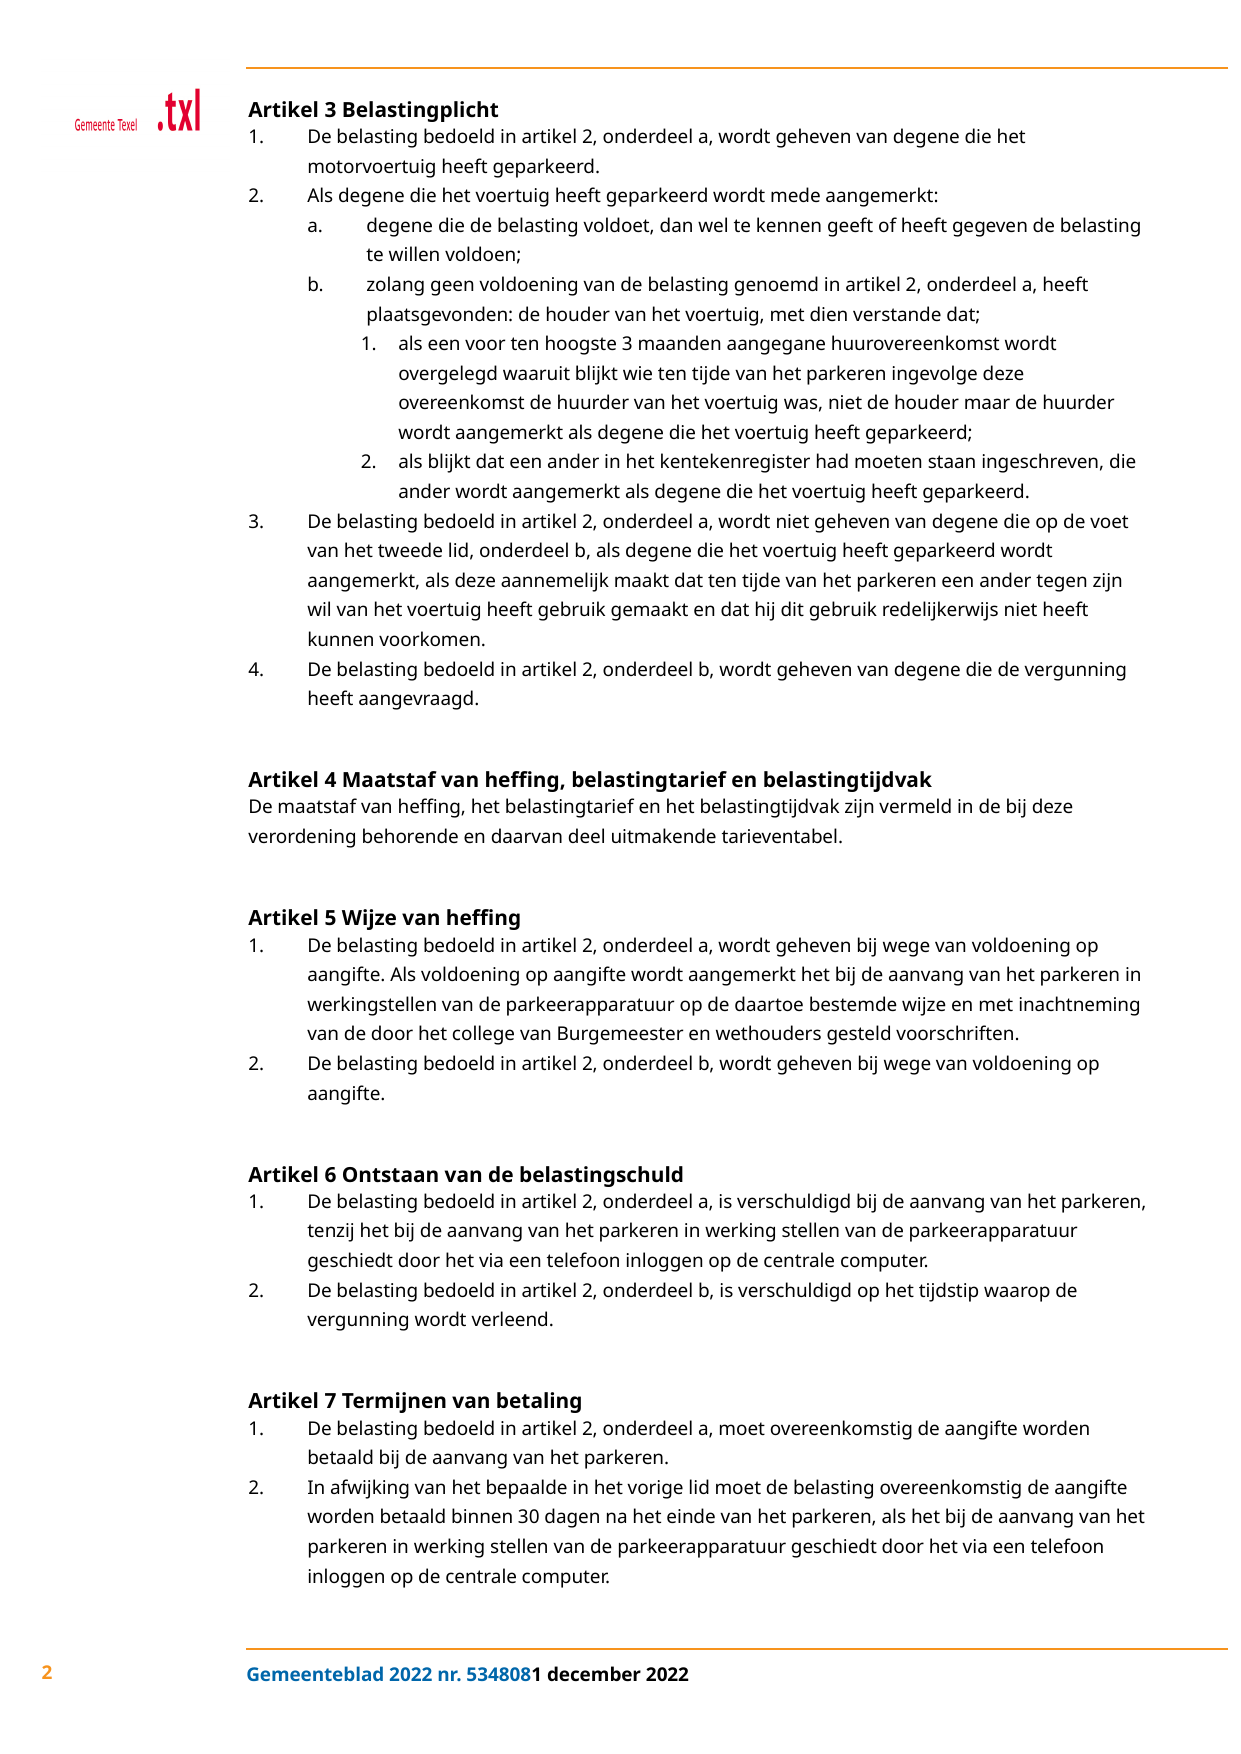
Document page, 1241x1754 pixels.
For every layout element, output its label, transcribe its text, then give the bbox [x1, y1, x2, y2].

list degene die de belasting voldoet, dan wel te kennen geeft of heeft gegeven de belasting te willen voldoen; [307, 212, 1152, 267]
list De belasting bedoeld in artikel 2, onderdeel b, wordt geheven bij wege van voldoening op aangifte. [248, 1050, 1152, 1105]
list De belasting bedoeld in artikel 2, onderdeel a, wordt geheven van degene die het motorvoertuig heeft geparkeerd. [248, 123, 1152, 178]
list De belasting bedoeld in artikel 2, onderdeel b, is verschuldigd op het tijdstip waarop de vergunning wordt verleend. [248, 1277, 1152, 1332]
text Artikel 4 Maatstaf van heffing, belastingtarief en belastingtijdvak [248, 765, 1152, 794]
text Artikel 7 Termijnen van betaling [248, 1386, 1152, 1415]
list De belasting bedoeld in artikel 2, onderdeel a, is verschuldigd bij de aanvang van het parkeren, tenzij het bij de aanvang van het parkeren in werking stellen van de parkeerapparatuur geschiedt door het via een telefoon inloggen op de centrale computer. [248, 1188, 1152, 1273]
list zolang geen voldoening van de belasting genoemd in artikel 2, onderdeel a, heeft plaatsgevonden: de houder van het voertuig, met dien verstande dat; [307, 271, 1152, 326]
picture [41, 47, 231, 172]
list als blijkt dat een ander in het kentekenregister had moeten staan ingeschreven, die ander wordt aangemerkt als degene die het voertuig heeft geparkeerd. [361, 449, 1152, 504]
list De belasting bedoeld in artikel 2, onderdeel a, wordt niet geheven van degene die op de voet van het tweede lid, onderdeel b, als degene die het voertuig heeft geparkeerd wordt aangemerkt, als deze aannemelijk maakt dat ten tijde van het parkeren een ander tegen zijn wil van het voertuig heeft gebruik gemaakt en dat hij dit gebruik redelijkerwijs niet heeft kunnen voorkomen. [248, 508, 1152, 652]
list De belasting bedoeld in artikel 2, onderdeel b, wordt geheven van degene die de vergunning heeft aangevraagd. [248, 656, 1152, 711]
text Artikel 6 Ontstaan van de belastingschuld [248, 1160, 1152, 1188]
text Artikel 5 Wijze van heffing [248, 903, 1152, 932]
list Als degene die het voertuig heeft geparkeerd wordt mede aangemerkt: [248, 182, 1152, 208]
text Artikel 3 Belastingplicht [248, 95, 1152, 123]
list In afwijking van het bepaalde in het vorige lid moet de belasting overeenkomstig de aangifte worden betaald binnen 30 dagen na het einde van het parkeren, als het bij de aanvang van het parkeren in werking stellen van de parkeerapparatuur geschiedt door het via een telefoon inloggen op de centrale computer. [248, 1474, 1152, 1588]
text De maatstaf van heffing, het belastingtarief en het belastingtijdvak zijn vermeld in de bij deze verordening behorende en daarvan deel uitmakende tarieventabel. [248, 794, 1152, 849]
list als een voor ten hoogste 3 maanden aangegane huurovereenkomst wordt overgelegd waaruit blijkt wie ten tijde van het parkeren ingevolge deze overeenkomst de huurder van het voertuig was, niet de houder maar de huurder wordt aangemerkt als degene die het voertuig heeft geparkeerd; [361, 330, 1152, 445]
list De belasting bedoeld in artikel 2, onderdeel a, moet overeenkomstig de aangifte worden betaald bij de aanvang van het parkeren. [248, 1415, 1152, 1470]
list De belasting bedoeld in artikel 2, onderdeel a, wordt geheven bij wege van voldoening op aangifte. Als voldoening op aangifte wordt aangemerkt het bij de aanvang van het parkeren in werkingstellen van de parkeerapparatuur op de daartoe bestemde wijze en met inachtneming van de door het college van Burgemeester en wethouders gesteld voorschriften. [248, 932, 1152, 1046]
